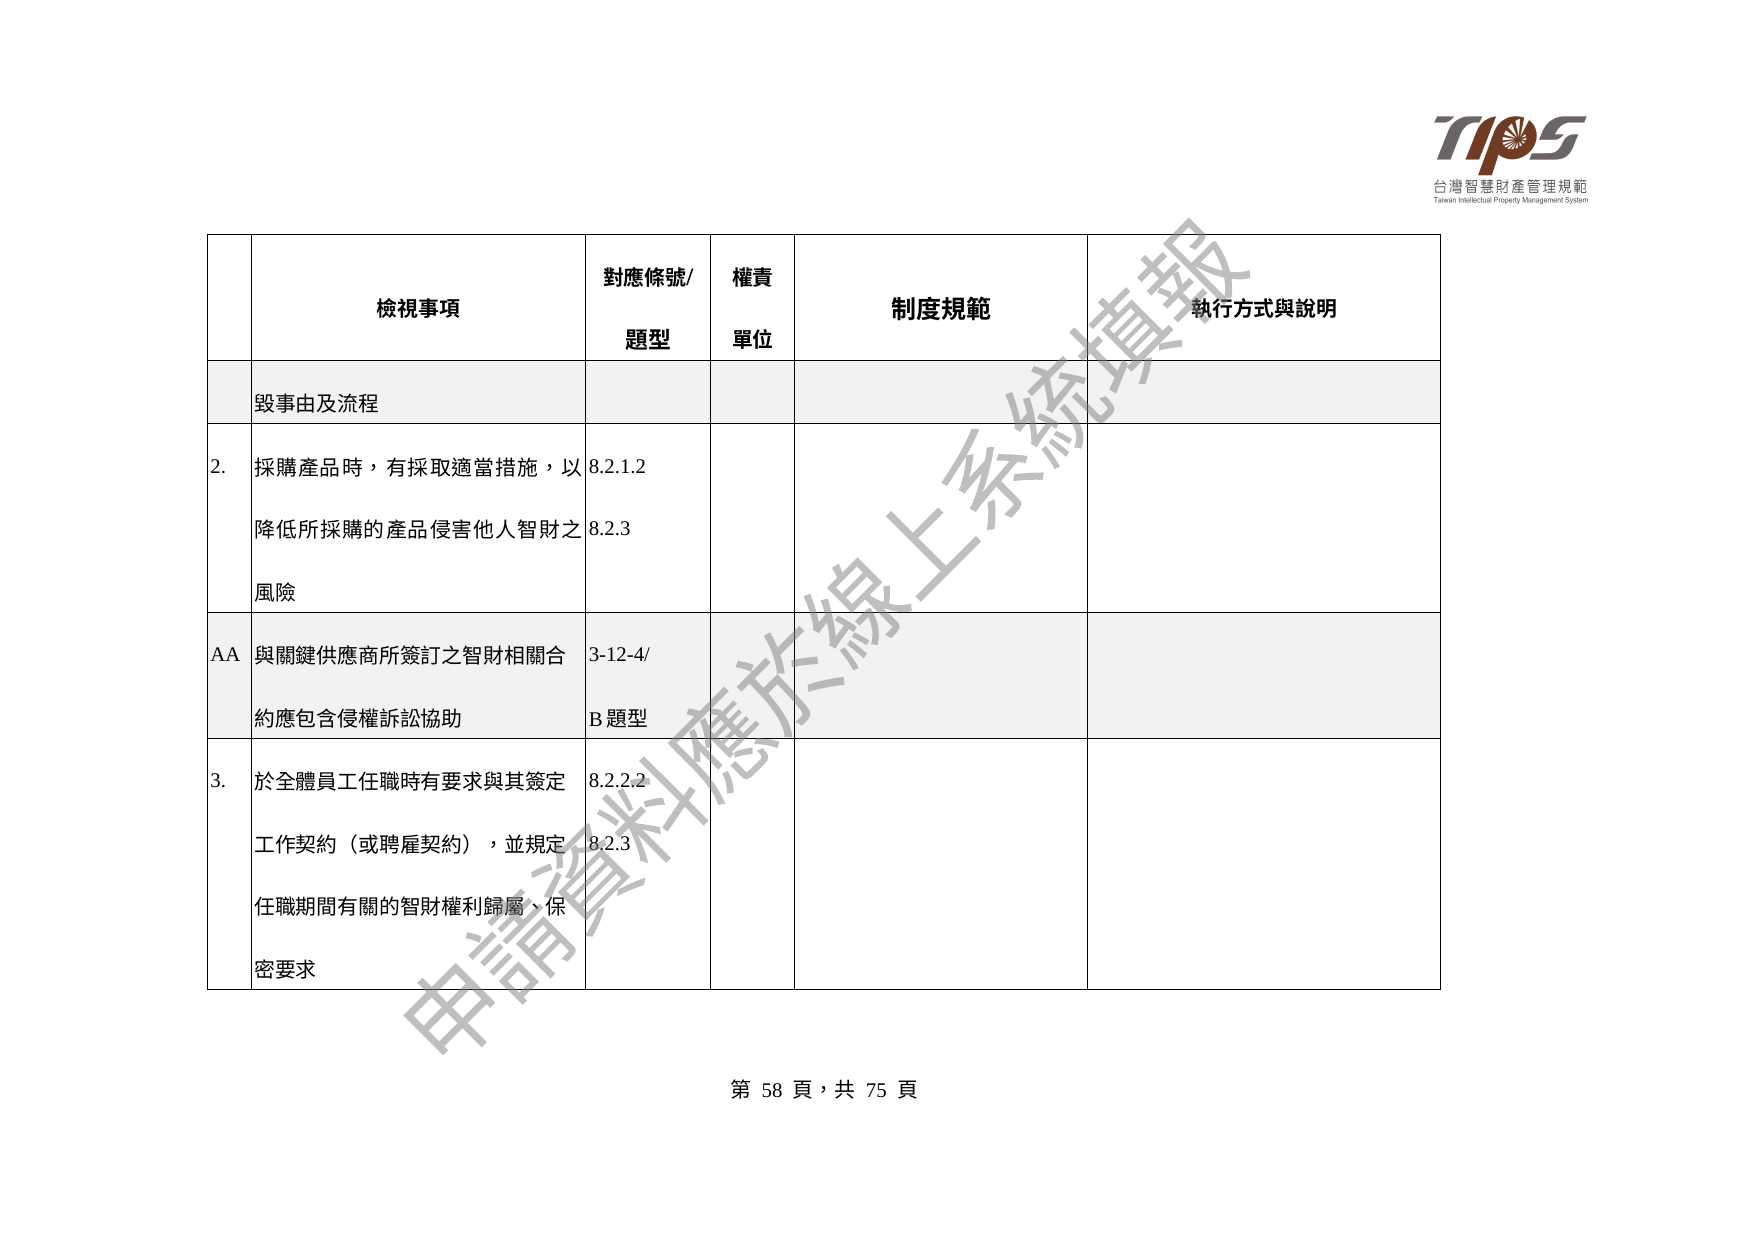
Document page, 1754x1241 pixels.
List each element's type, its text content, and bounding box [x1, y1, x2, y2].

table_cell [711, 739, 794, 989]
table_cell [769, 685, 794, 738]
table_cell [854, 601, 876, 612]
table_cell [1088, 739, 1440, 989]
table_header 檢視事項 [252, 235, 585, 360]
table_cell AA [208, 613, 251, 738]
table_cell [711, 361, 794, 423]
table_cell [1088, 613, 1440, 738]
table_cell [795, 613, 1087, 738]
table_header 對應條號/ 題型 [586, 235, 710, 360]
table_cell [208, 739, 251, 989]
table_cell 8.2.2.2 8.2.3 [586, 739, 710, 989]
table_header 權責 單位 [711, 235, 794, 360]
table_header [208, 235, 251, 360]
table_cell [208, 424, 251, 612]
table_cell [834, 621, 842, 634]
table_cell [847, 578, 872, 603]
table_cell [1036, 424, 1044, 433]
table_header 執行方式與說明 [1088, 235, 1440, 360]
table_cell 毀事由及流程 [252, 361, 585, 423]
table_cell [711, 613, 794, 738]
table_cell [795, 739, 1087, 989]
table_cell [1088, 424, 1440, 612]
table_cell 採購產品時，有採取適當措施，以降低所採購的產品侵害他人智財之風險 [252, 424, 585, 612]
table_cell [795, 424, 1087, 612]
table_cell 於全體員工任職時有要求與其簽定工作契約（或聘雇契約），並規定任職期間有關的智財權利歸屬、保密要求 [252, 739, 585, 989]
table_cell [1088, 414, 1097, 423]
table_cell [208, 361, 251, 423]
table_cell [719, 728, 730, 738]
table_cell [712, 721, 723, 733]
table_cell [837, 568, 862, 592]
table_cell 3-12-4/ B題型 [586, 613, 710, 738]
table_cell [1109, 361, 1121, 369]
table_cell [586, 361, 710, 423]
table_cell [711, 424, 794, 612]
table_cell [817, 613, 824, 620]
table_header 制度規範 [795, 235, 1087, 360]
table_cell [779, 643, 794, 690]
table_cell 8.2.1.2 8.2.3 [586, 424, 710, 612]
table_cell [795, 705, 802, 721]
table_cell [1088, 361, 1440, 423]
table_cell [726, 739, 736, 747]
table_cell [795, 361, 1087, 423]
table_cell 與關鍵供應商所簽訂之智財相關合約應包含侵權訴訟協助 [252, 613, 585, 738]
